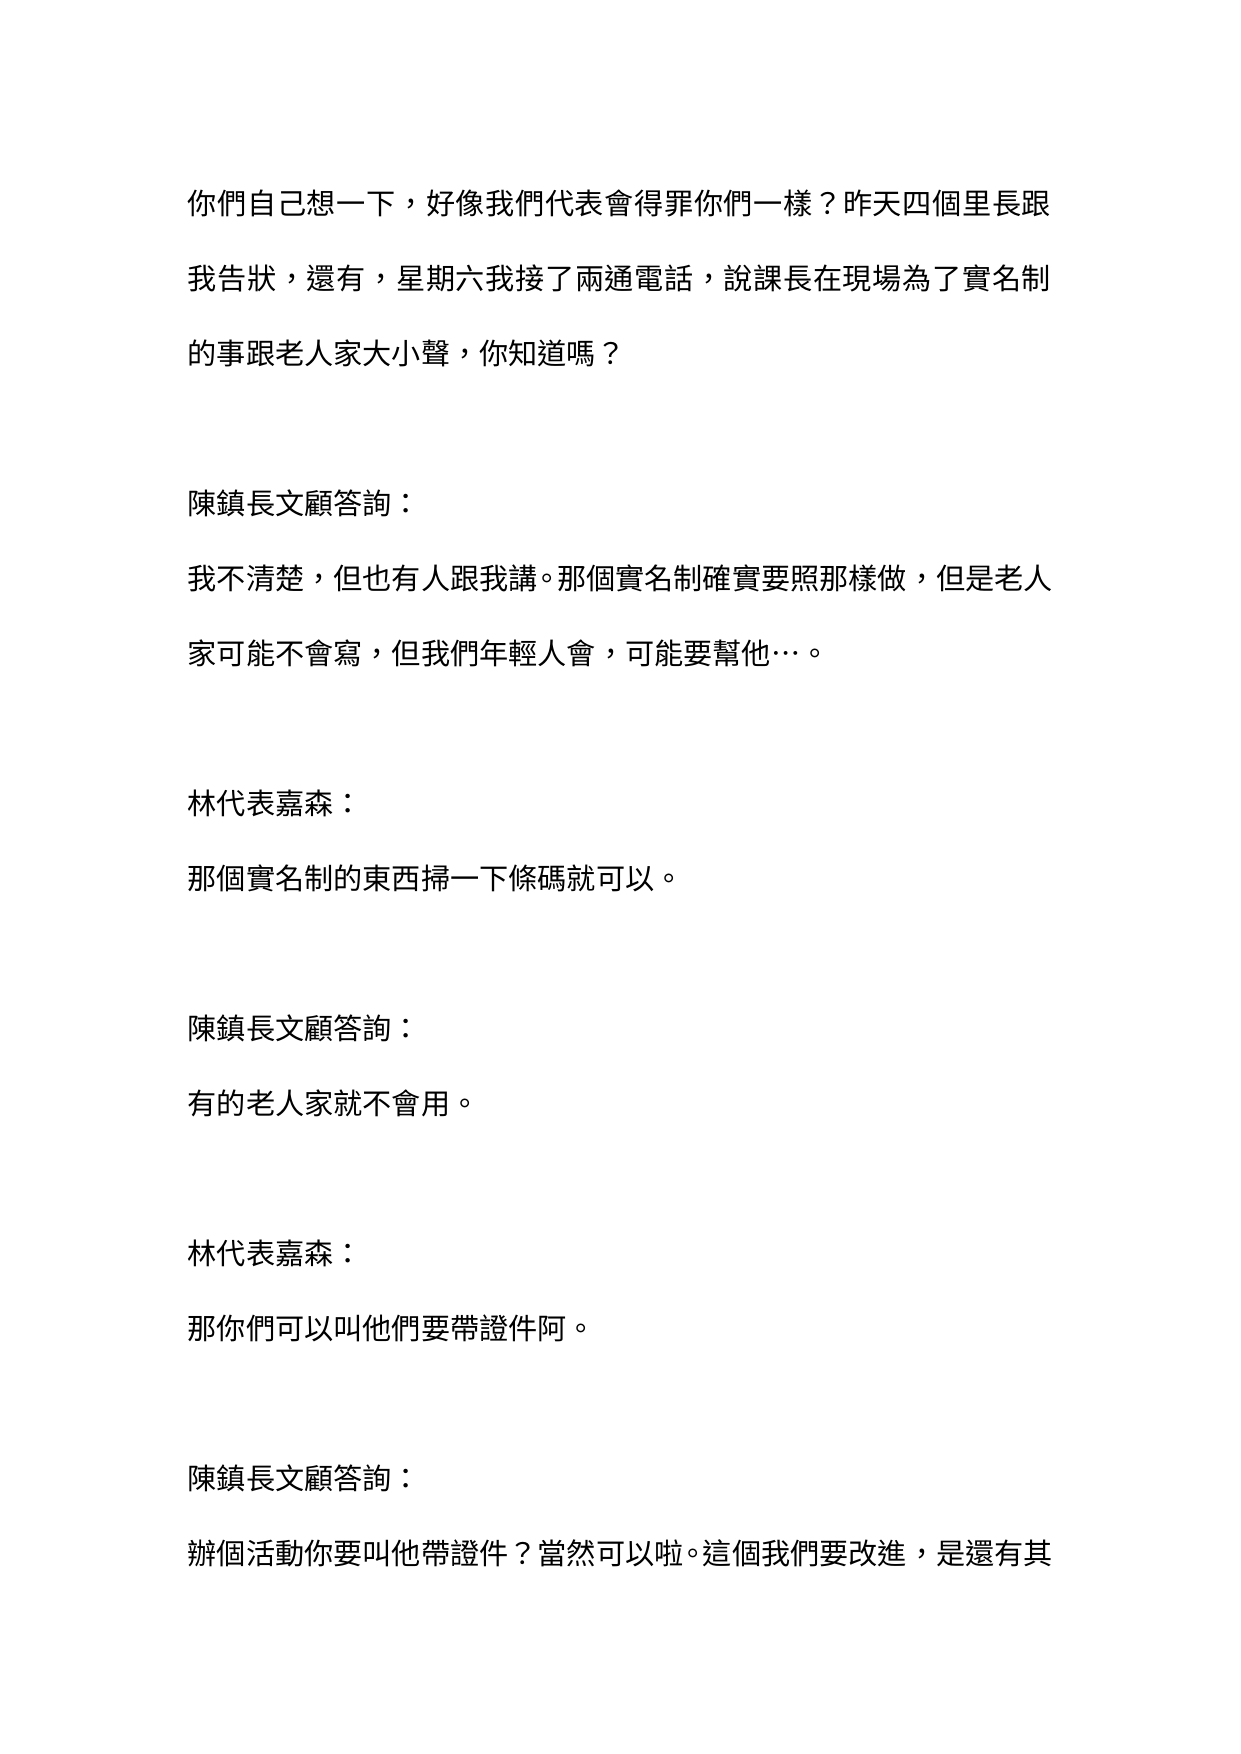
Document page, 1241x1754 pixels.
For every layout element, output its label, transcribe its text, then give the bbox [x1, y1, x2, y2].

text 你們自己想一下，好像我們代表會得罪你們一樣？昨天四個里長跟我告狀，還有，星期六我接了兩通電話，說課長在現場為了實名制的事跟老人家大小聲，你知道嗎？ [187, 164, 1053, 389]
text 有的老人家就不會用。 [187, 1064, 1053, 1139]
text 我不清楚，但也有人跟我講。那個實名制確實要照那樣做，但是老人家可能不會寫，但我們年輕人會，可能要幫他…。 [187, 539, 1053, 689]
text 那你們可以叫他們要帶證件阿。 [187, 1289, 1053, 1364]
text 林代表嘉森： [187, 764, 1053, 839]
text 陳鎮長文顧答詢： [187, 989, 1053, 1064]
text 辦個活動你要叫他帶證件？當然可以啦。這個我們要改進，是還有其 [187, 1514, 1053, 1589]
text 陳鎮長文顧答詢： [187, 1439, 1053, 1514]
text 林代表嘉森： [187, 1214, 1053, 1289]
text 那個實名制的東西掃一下條碼就可以。 [187, 839, 1053, 914]
text 陳鎮長文顧答詢： [187, 464, 1053, 539]
